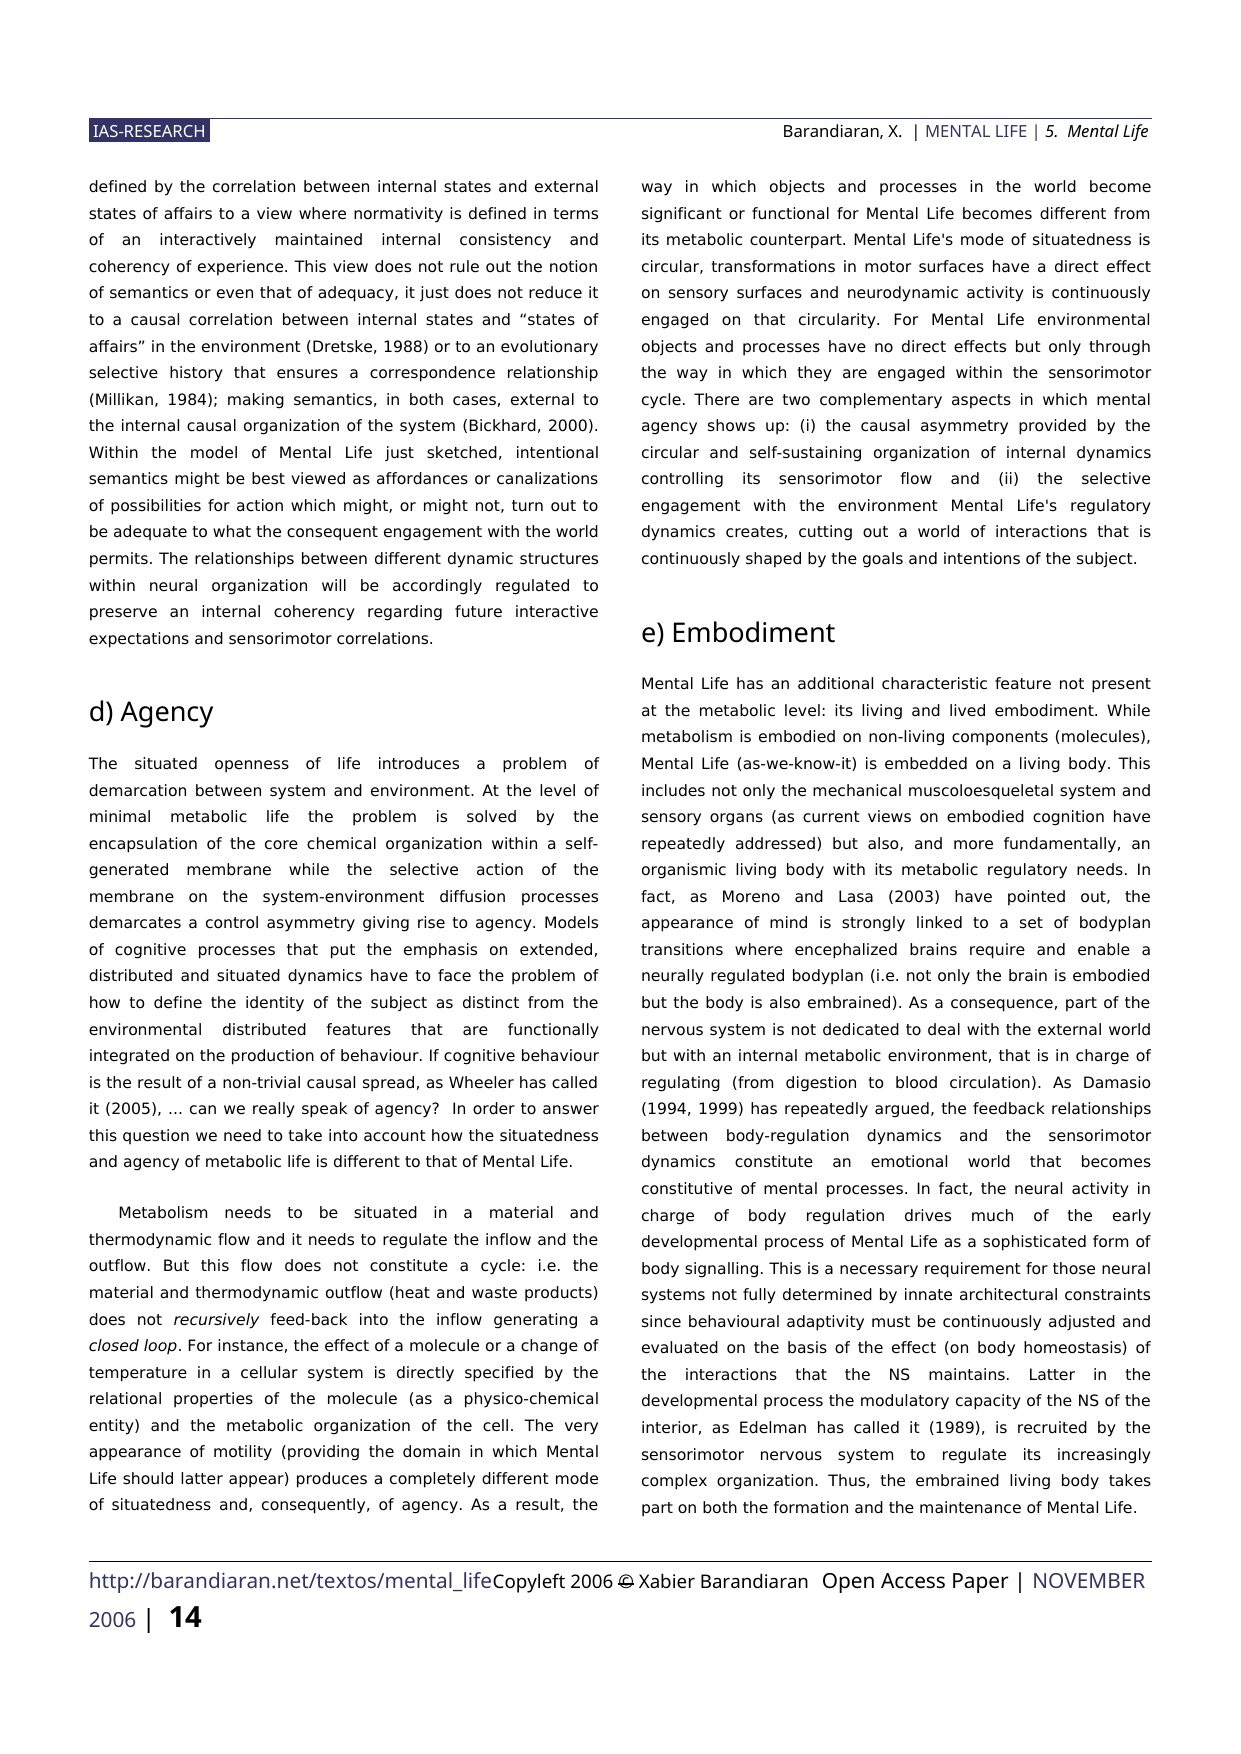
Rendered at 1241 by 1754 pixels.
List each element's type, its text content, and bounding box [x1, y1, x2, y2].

subtitle Embodiment [641, 613, 1152, 650]
text defined by the correlation between internal states and external states of affairs to a view where normativity is defined in terms of an interactively maintained internal consistency and coherency of experience. This view does not rule out the notion of semantics or even that of adequacy, it just does not reduce it to a causal correlation between internal states and “states of affairs” in the environment (Dretske, 1988) or to an evolutionary selective history that ensures a correspondence relationship (Millikan, 1984); making semantics, in both cases, external to the internal causal organization of the system (Bickhard, 2000). Within the model of Mental Life just sketched, intentional semantics might be best viewed as affordances or canalizations of possibilities for action which might, or might not, turn out to be adequate to what the consequent engagement with the world permits. The relationships between different dynamic structures within neural organization will be accordingly regulated to preserve an internal coherency regarding future interactive expectations and sensorimotor correlations. [88, 171, 599, 649]
text Mental Life has an additional characteristic feature not present at the metabolic level: its living and lived embodiment. While metabolism is embodied on non-living components (molecules), Mental Life (as-we-know-it) is embedded on a living body. This includes not only the mechanical muscoloesqueletal system and sensory organs (as current views on embodied cognition have repeatedly addressed) but also, and more fundamentally, an organismic living body with its metabolic regulatory needs. In fact, as Moreno and Lasa (2003) have pointed out, the appearance of mind is strongly linked to a set of bodyplan transitions where encephalized brains require and enable a neurally regulated bodyplan (i.e. not only the brain is embodied but the body is also embrained). As a consequence, part of the nervous system is not dedicated to deal with the external world but with an internal metabolic environment, that is in charge of regulating (from digestion to blood circulation). As Damasio (1994, 1999) has repeatedly argued, the feedback relationships between body-regulation dynamics and the sensorimotor dynamics constitute an emotional world that becomes constitutive of mental processes. In fact, the neural activity in charge of body regulation drives much of the early developmental process of Mental Life as a sophisticated form of body signalling. This is a necessary requirement for those neural systems not fully determined by innate architectural constraints since behavioural adaptivity must be continuously adjusted and evaluated on the basis of the effect (on body homeostasis) of the interactions that the NS maintains. Latter in the developmental process the modulatory capacity of the NS of the interior, as Edelman has called it (1989), is recruited by the sensorimotor nervous system to regulate its increasingly complex organization. Thus, the embrained living body takes part on both the formation and the maintenance of Mental Life. [641, 668, 1152, 1518]
text Metabolism needs to be situated in a material and thermodynamic flow and it needs to regulate the inflow and the outflow. But this flow does not constitute a cycle: i.e. the material and thermodynamic outflow (heat and waste products) does not recursively feed-back into the inflow generating a closed loop. For instance, the effect of a molecule or a change of temperature in a cellular system is directly specified by the relational properties of the molecule (as a physico-chemical entity) and the metabolic organization of the cell. The very appearance of motility (providing the domain in which Mental Life should latter appear) produces a completely different mode of situatedness and, consequently, of agency. As a result, the [88, 1197, 599, 1516]
subtitle Agency [88, 693, 599, 730]
text way in which objects and processes in the world become significant or functional for Mental Life becomes different from its metabolic counterpart. Mental Life's mode of situatedness is circular, transformations in motor surfaces have a direct effect on sensory surfaces and neurodynamic activity is continuously engaged on that circularity. For Mental Life environmental objects and processes have no direct effects but only through the way in which they are engaged within the sensorimotor cycle. There are two complementary aspects in which mental agency shows up: (i) the causal asymmetry provided by the circular and self-sustaining organization of internal dynamics controlling its sensorimotor flow and (ii) the selective engagement with the environment Mental Life's regulatory dynamics creates, cutting out a world of interactions that is continuously shaped by the goals and intentions of the subject. [641, 171, 1152, 570]
text The situated openness of life introduces a problem of demarcation between system and environment. At the level of minimal metabolic life the problem is solved by the encapsulation of the core chemical organization within a self-generated membrane while the selective action of the membrane on the system-environment diffusion processes demarcates a control asymmetry giving rise to agency. Models of cognitive processes that put the emphasis on extended, distributed and situated dynamics have to face the problem of how to define the identity of the subject as distinct from the environmental distributed features that are functionally integrated on the production of behaviour. If cognitive behaviour is the result of a non-trivial causal spread, as Wheeler has called it (2005), ... can we really speak of agency? In order to answer this question we need to take into account how the situatedness and agency of metabolic life is different to that of Mental Life. [88, 748, 599, 1173]
